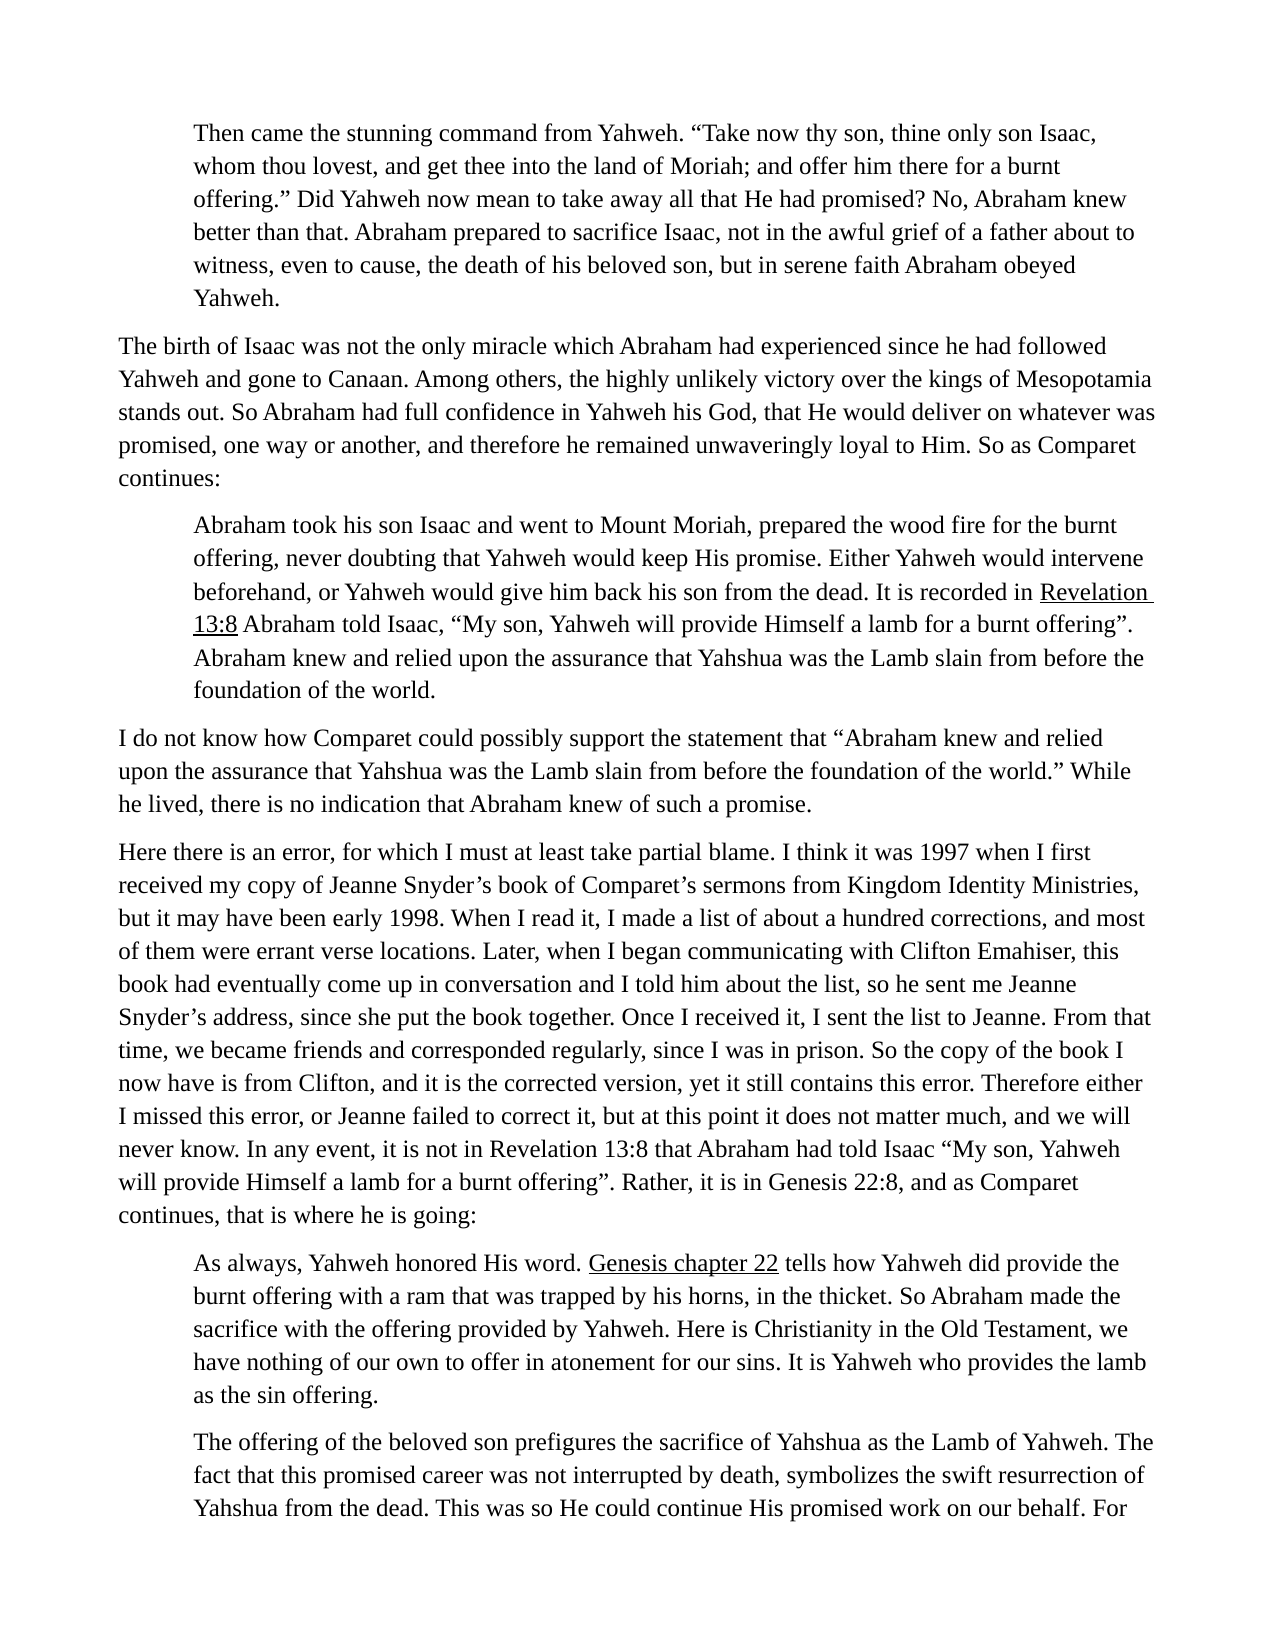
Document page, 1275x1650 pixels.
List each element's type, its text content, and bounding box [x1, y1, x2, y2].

text Here there is an error, for which I must at least take partial blame. I think it was 1997 when I first received my copy of Jeanne Snyder’s book of Comparet’s sermons from Kingdom Identity Ministries, but it may have been early 1998. When I read it, I made a list of about a hundred corrections, and most of them were errant verse locations. Later, when I began communicating with Clifton Emahiser, this book had eventually come up in conversation and I told him about the list, so he sent me Jeanne Snyder’s address, since she put the book together. Once I received it, I sent the list to Jeanne. From that time, we became friends and corresponded regularly, since I was in prison. So the copy of the book I now have is from Clifton, and it is the corrected version, yet it still contains this error. Therefore either I missed this error, or Jeanne failed to correct it, but at this point it does not matter much, and we will never know. In any event, it is not in Revelation 13:8 that Abraham had told Isaac “My son, Yahweh will provide Himself a lamb for a burnt offering”. Rather, it is in Genesis 22:8, and as Comparet continues, that is where he is going: [118, 837, 1157, 1229]
text As always, Yahweh honored His word. Genesis chapter 22 tells how Yahweh did provide the burnt offering with a ram that was trapped by his horns, in the thicket. So Abraham made the sacrifice with the offering provided by Yahweh. Here is Christianity in the Old Testament, we have nothing of our own to offer in atonement for our sins. It is Yahweh who provides the lamb as the sin offering. [193, 1248, 1157, 1408]
text Abraham took his son Isaac and went to Mount Moriah, prepared the wood fire for the burnt offering, never doubting that Yahweh would keep His promise. Either Yahweh would intervene beforehand, or Yahweh would give him back his son from the dead. It is recorded in Revelation 13:8 Abraham told Isaac, “My son, Yahweh will provide Himself a lamb for a burnt offering”. Abraham knew and relied upon the assurance that Yahshua was the Lamb slain from before the foundation of the world. [193, 511, 1157, 704]
text I do not know how Comparet could possibly support the statement that “Abraham knew and relied upon the assurance that Yahshua was the Lamb slain from before the foundation of the world.” While he lived, there is no indication that Abraham knew of such a promise. [118, 723, 1157, 818]
text The offering of the beloved son prefigures the sacrifice of Yahshua as the Lamb of Yahweh. The fact that this promised career was not interrupted by death, symbolizes the swift resurrection of Yahshua from the dead. This was so He could continue His promised work on our behalf. For [193, 1427, 1157, 1522]
text The birth of Isaac was not the only miracle which Abraham had experienced since he had followed Yahweh and gone to Canaan. Among others, the highly unlikely victory over the kings of Mesopotamia stands out. So Abraham had full confidence in Yahweh his God, that He would deliver on whatever was promised, one way or another, and therefore he remained unwaveringly loyal to Him. So as Comparet continues: [118, 331, 1157, 492]
text Then came the stunning command from Yahweh. “Take now thy son, thine only son Isaac, whom thou lovest, and get thee into the land of Moriah; and offer him there for a burnt offering.” Did Yahweh now mean to take away all that He had promised? No, Abraham knew better than that. Abraham prepared to sacrifice Isaac, not in the awful grief of a father about to witness, even to cause, the death of his beloved son, but in serene faith Abraham obeyed Yahweh. [193, 118, 1157, 312]
